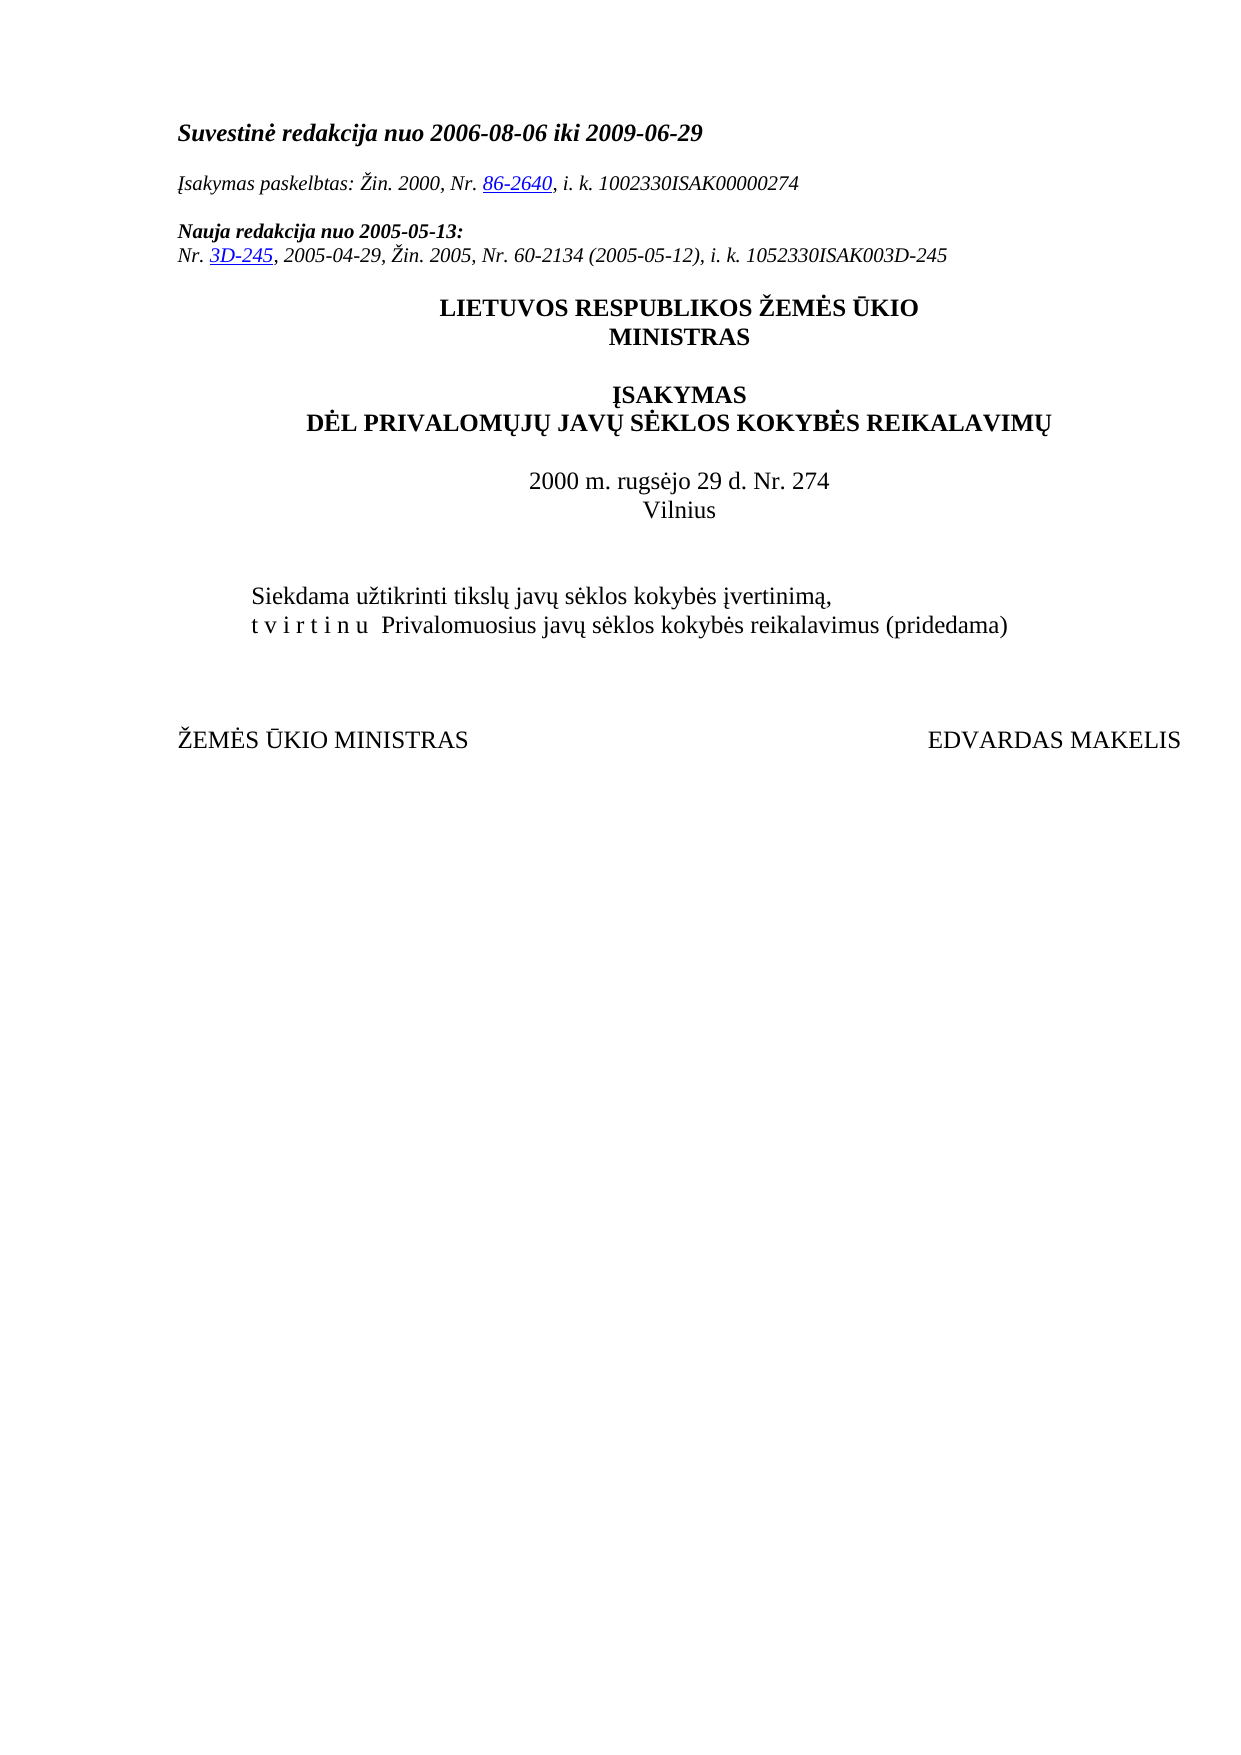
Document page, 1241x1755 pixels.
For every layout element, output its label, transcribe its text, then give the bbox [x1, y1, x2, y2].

text ĮSAKYMAS [177, 380, 1181, 408]
text DĖL PRIVALOMŲJŲ JAVŲ SĖKLOS KOKYBĖS REIKALAVIMŲ [177, 408, 1181, 437]
text Suvestinė redakcija nuo 2006-08-06 iki 2009-06-29 [177, 118, 1181, 147]
text Nauja redakcija nuo 2005-05-13: [177, 219, 1181, 243]
text Siekdama užtikrinti tikslų javų sėklos kokybės įvertinimą, [177, 581, 1181, 610]
text ŽEMĖS ŪKIO MINISTRAS EDVARDAS MAKELIS [177, 725, 1181, 753]
text Įsakymas paskelbtas: Žin. 2000, Nr. 86-2640, i. k. 1002330ISAK00000274 [177, 171, 1181, 195]
text tvirtinu Privalomuosius javų sėklos kokybės reikalavimus (pridedama) [177, 610, 1181, 638]
text MINISTRAS [177, 322, 1181, 351]
text LIETUVOS RESPUBLIKOS ŽEMĖS ŪKIO [177, 293, 1181, 322]
text Nr. 3D-245, 2005-04-29, Žin. 2005, Nr. 60-2134 (2005-05-12), i. k. 1052330ISAK003D-245 [177, 243, 1181, 267]
text Vilnius [177, 495, 1181, 523]
text 2000 m. rugsėjo 29 d. Nr. 274 [177, 466, 1181, 495]
